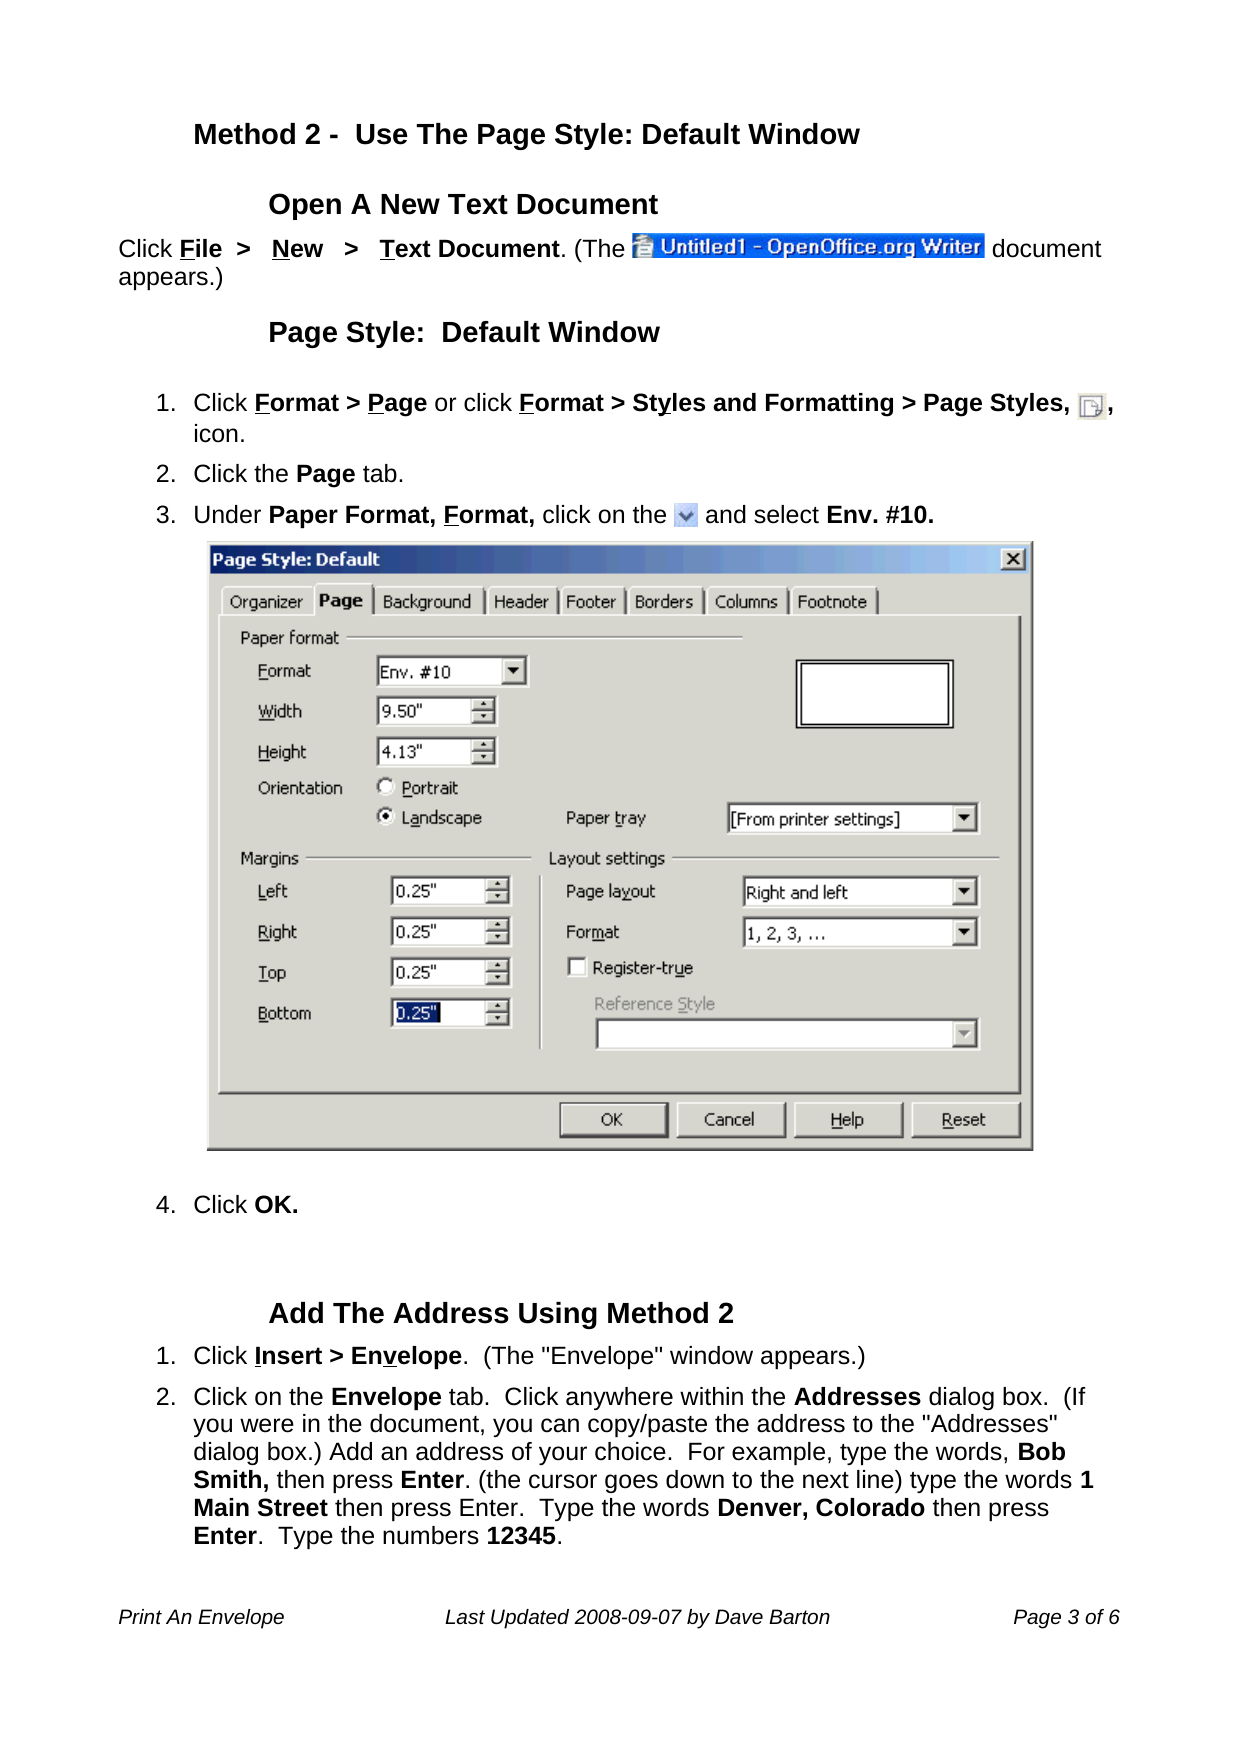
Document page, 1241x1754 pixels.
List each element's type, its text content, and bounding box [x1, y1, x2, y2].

picture [632, 233, 985, 258]
subtitle Add The Address Using Method 2 [268, 1297, 1122, 1329]
subtitle Open A New Text Document [268, 188, 1122, 221]
picture [1077, 393, 1107, 420]
picture [674, 503, 698, 527]
picture [206, 541, 1034, 1151]
list Click on the Envelope tab. Click anywhere within the Addresses dialog box. (If you were in the document, you can copy/paste the address to the "Addresses" dialog box.) Add an address of your choice. For example, type the words, Bob Smith, then press Enter. (the cursor goes down to the next line) type the words 1 Main Street then press Enter. Type the words Denver, Colorado then press Enter. Type the numbers 12345. [156, 1382, 1122, 1550]
list Click Format > Page or click Format > Styles and Formatting > Page Styles, , icon. [156, 389, 1122, 448]
text Click File > New > Text Document. (The document appears.) [118, 233, 1122, 291]
subtitle Method 2 - Use The Page Style: Default Window [193, 118, 1122, 151]
list Under Paper Format, Format, click on the and select Env. #10. [156, 501, 1122, 529]
list Click Insert > Envelope. (The "Envelope" window appears.) [156, 1342, 1122, 1370]
subtitle Page Style: Default Window [268, 316, 1122, 348]
list Click the Page tab. [156, 460, 1122, 488]
list Click OK. [156, 1191, 1122, 1219]
